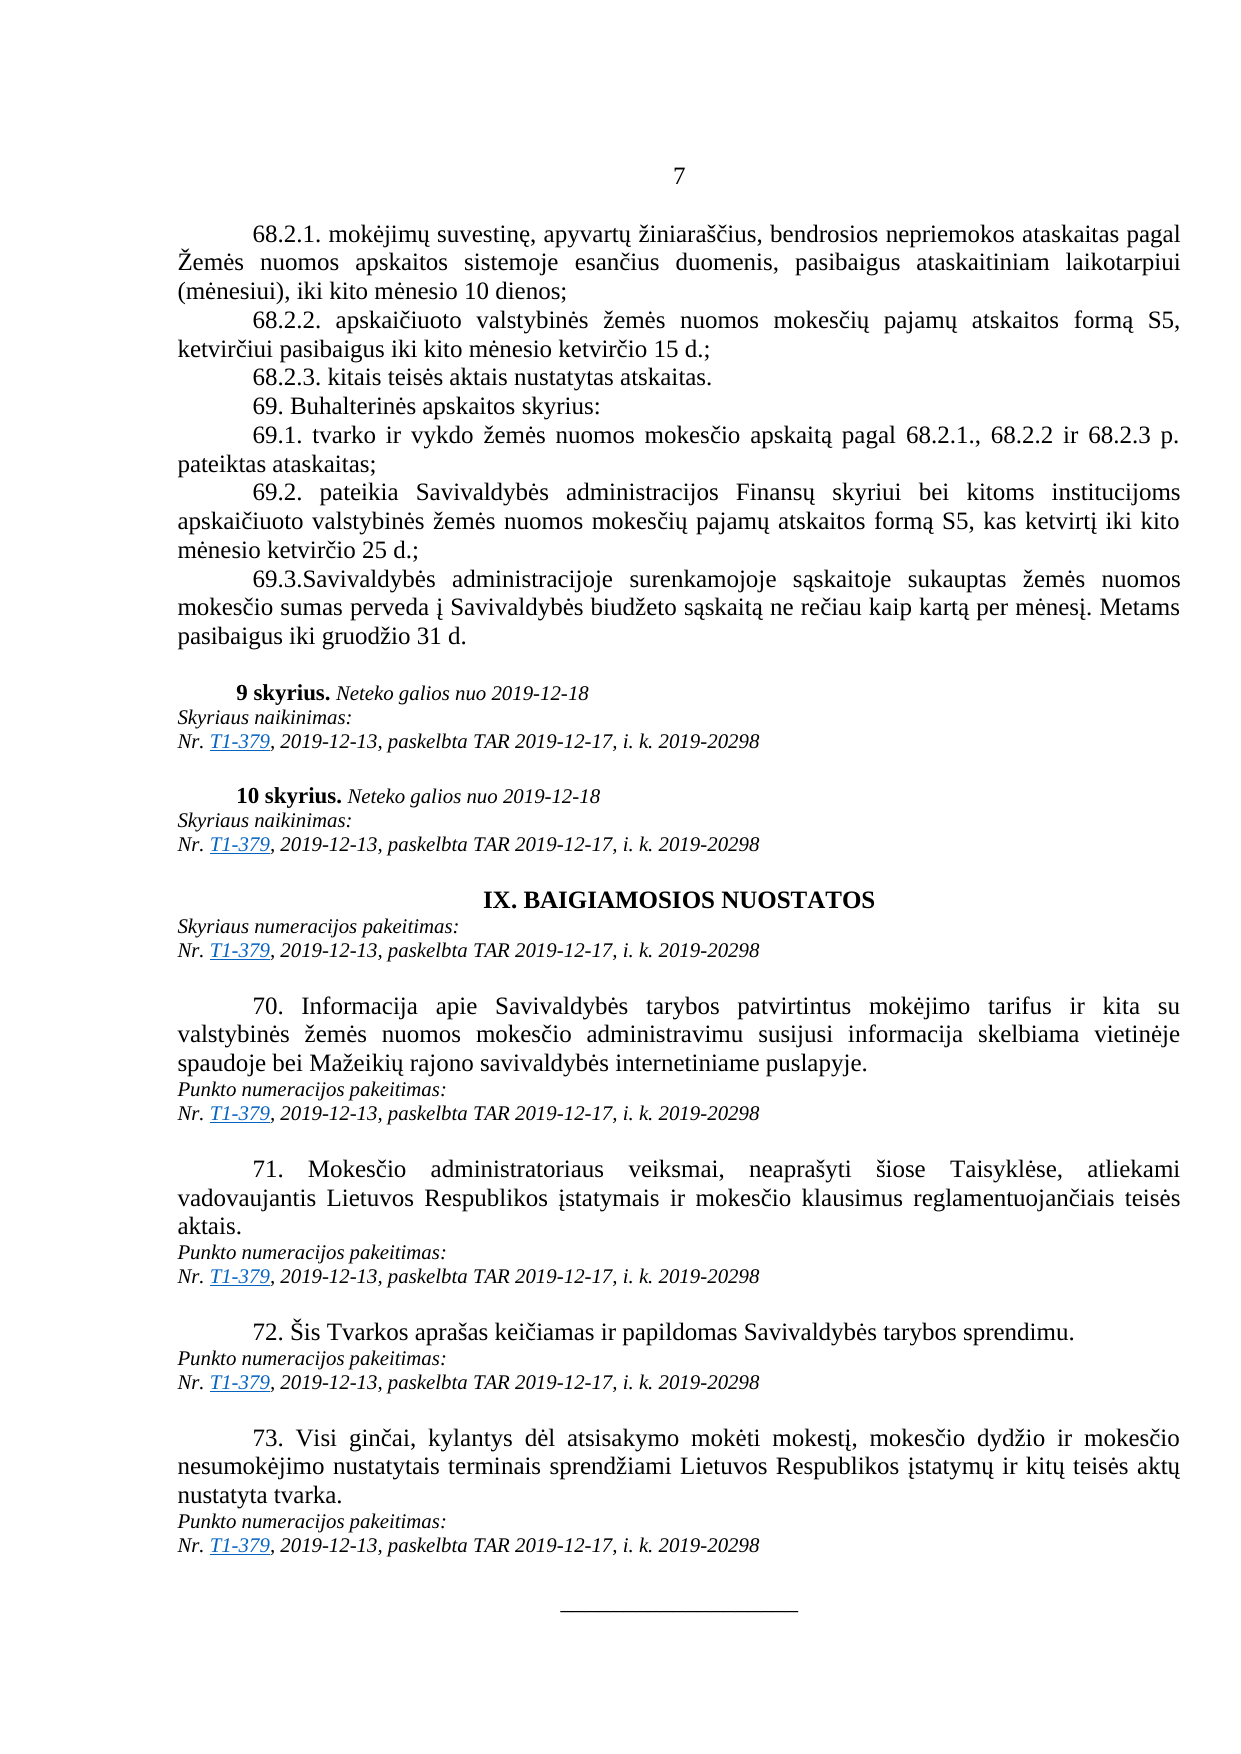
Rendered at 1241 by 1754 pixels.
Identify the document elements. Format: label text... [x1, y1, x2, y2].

text Nr. T1-379, 2019-12-13, paskelbta TAR 2019-12-17, i. k. 2019-20298 [177, 1101, 1181, 1125]
text Nr. T1-379, 2019-12-13, paskelbta TAR 2019-12-17, i. k. 2019-20298 [177, 1264, 1181, 1288]
text Punkto numeracijos pakeitimas: [177, 1077, 1181, 1101]
text 71. Mokesčio administratoriaus veiksmai, neaprašyti šiose Taisyklėse, atliekami vadovaujantis Lietuvos Respublikos įstatymais ir mokesčio klausimus reglamentuojančiais teisės aktais. [177, 1154, 1181, 1240]
text Nr. T1-379, 2019-12-13, paskelbta TAR 2019-12-17, i. k. 2019-20298 [177, 832, 1181, 856]
text Skyriaus numeracijos pakeitimas: [177, 914, 1181, 938]
text 9 skyrius. Neteko galios nuo 2019-12-18 [177, 679, 1181, 705]
text 10 skyrius. Neteko galios nuo 2019-12-18 [177, 782, 1181, 808]
text 73. Visi ginčai, kylantys dėl atsisakymo mokėti mokestį, mokesčio dydžio ir mokesčio nesumokėjimo nustatytais terminais sprendžiami Lietuvos Respublikos įstatymų ir kitų teisės aktų nustatyta tvarka. [177, 1423, 1181, 1509]
text 68.2.2. apskaičiuoto valstybinės žemės nuomos mokesčių pajamų atskaitos formą S5, ketvirčiui pasibaigus iki kito mėnesio ketvirčio 15 d.; [177, 305, 1181, 362]
text Skyriaus naikinimas: [177, 808, 1181, 832]
text IX. BAIGIAMOSIOS NUOSTATOS [177, 885, 1181, 914]
text Punkto numeracijos pakeitimas: [177, 1240, 1181, 1264]
text 68.2.3. kitais teisės aktais nustatytas atskaitas. [177, 362, 1181, 391]
text ___________________ [177, 1586, 1181, 1614]
text 69.2. pateikia Savivaldybės administracijos Finansų skyriui bei kitoms institucijoms apskaičiuoto valstybinės žemės nuomos mokesčių pajamų atskaitos formą S5, kas ketvirtį iki kito mėnesio ketvirčio 25 d.; [177, 477, 1181, 564]
text Nr. T1-379, 2019-12-13, paskelbta TAR 2019-12-17, i. k. 2019-20298 [177, 1370, 1181, 1394]
text 70. Informacija apie Savivaldybės tarybos patvirtintus mokėjimo tarifus ir kita su valstybinės žemės nuomos mokesčio administravimu susijusi informacija skelbiama vietinėje spaudoje bei Mažeikių rajono savivaldybės internetiniame puslapyje. [177, 991, 1181, 1077]
text Nr. T1-379, 2019-12-13, paskelbta TAR 2019-12-17, i. k. 2019-20298 [177, 729, 1181, 753]
text 69.3.Savivaldybės administracijoje surenkamojoje sąskaitoje sukauptas žemės nuomos mokesčio sumas perveda į Savivaldybės biudžeto sąskaitą ne rečiau kaip kartą per mėnesį. Metams pasibaigus iki gruodžio 31 d. [177, 564, 1181, 650]
text Punkto numeracijos pakeitimas: [177, 1346, 1181, 1370]
text 72. Šis Tvarkos aprašas keičiamas ir papildomas Savivaldybės tarybos sprendimu. [177, 1317, 1181, 1346]
text Nr. T1-379, 2019-12-13, paskelbta TAR 2019-12-17, i. k. 2019-20298 [177, 1533, 1181, 1557]
text Skyriaus naikinimas: [177, 705, 1181, 729]
text Punkto numeracijos pakeitimas: [177, 1509, 1181, 1533]
text Nr. T1-379, 2019-12-13, paskelbta TAR 2019-12-17, i. k. 2019-20298 [177, 938, 1181, 962]
text 69.1. tvarko ir vykdo žemės nuomos mokesčio apskaitą pagal 68.2.1., 68.2.2 ir 68.2.3 p. pateiktas ataskaitas; [177, 420, 1181, 477]
text 69. Buhalterinės apskaitos skyrius: [177, 391, 1181, 420]
text 68.2.1. mokėjimų suvestinę, apyvartų žiniaraščius, bendrosios nepriemokos ataskaitas pagal Žemės nuomos apskaitos sistemoje esančius duomenis, pasibaigus ataskaitiniam laikotarpiui (mėnesiui), iki kito mėnesio 10 dienos; [177, 219, 1181, 305]
